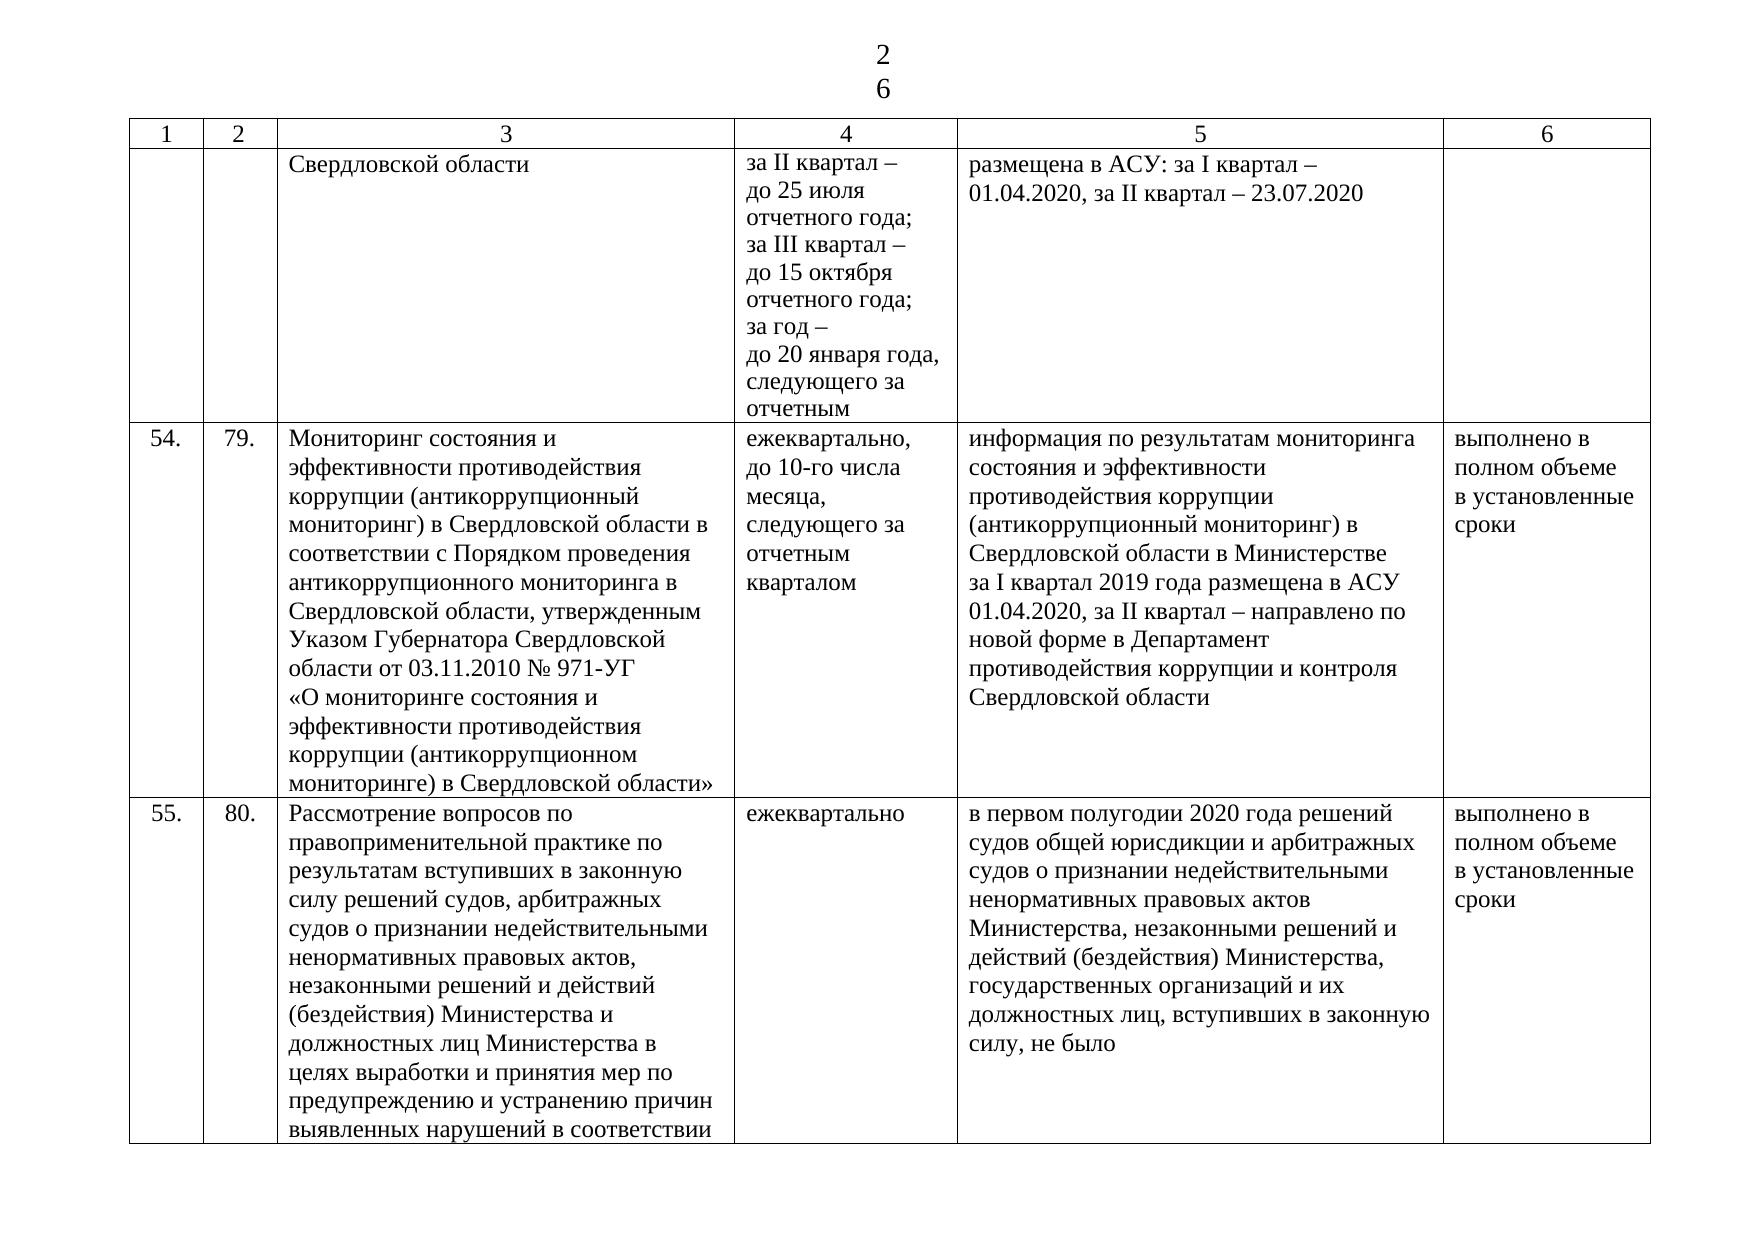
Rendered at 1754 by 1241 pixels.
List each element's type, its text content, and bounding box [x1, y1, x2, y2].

table_header 6 [1444, 119, 1650, 148]
table_cell Рассмотрение вопросов по правоприменительной практике по результатам вступивших в законную силу решений судов, арбитражных судов о признании недействительными ненормативных правовых актов, незаконными решений и действий (бездействия) Министерства и должностных лиц Министерства в целях выработки и принятия мер по предупреждению и устранению причин выявленных нарушений в соответствии [278, 798, 734, 1143]
table_cell [1444, 149, 1650, 422]
table_cell 54. [130, 423, 203, 797]
table_cell ежеквартально, до 10-го числа месяца, следующего за отчетным кварталом [735, 423, 957, 797]
table_header 4 [735, 119, 957, 148]
table_cell 80. [204, 798, 277, 1143]
table_cell Свердловской области [278, 149, 734, 422]
table_header 5 [958, 119, 1443, 148]
table_cell информация по результатам мониторинга состояния и эффективности противодействия коррупции (антикоррупционный мониторинг) в Свердловской области в Министерстве за I квартал 2019 года размещена в АСУ 01.04.2020, за II квартал – направлено по новой форме в Департамент противодействия коррупции и контроля Свердловской области [958, 423, 1443, 797]
table_cell за II квартал – до 25 июля отчетного года; за III квартал – до 15 октября отчетного года; за год – до 20 января года, следующего за отчетным [735, 149, 957, 422]
table_cell выполнено в полном объеме в установленные сроки [1444, 423, 1650, 797]
table_cell 55. [130, 798, 203, 1143]
table_cell выполнено в полном объеме в установленные сроки [1444, 798, 1650, 1143]
table_cell 79. [204, 423, 277, 797]
table_header 3 [278, 119, 734, 148]
table_cell в первом полугодии 2020 года решений судов общей юрисдикции и арбитражных судов о признании недействительными ненормативных правовых актов Министерства, незаконными решений и действий (бездействия) Министерства, государственных организаций и их должностных лиц, вступивших в законную силу, не было [958, 798, 1443, 1143]
table_cell [130, 149, 203, 422]
table_cell Мониторинг состояния и эффективности противодействия коррупции (антикоррупционный мониторинг) в Свердловской области в соответствии с Порядком проведения антикоррупционного мониторинга в Свердловской области, утвержденным Указом Губернатора Свердловской области от 03.11.2010 № 971-УГ «О мониторинге состояния и эффективности противодействия коррупции (антикоррупционном мониторинге) в Свердловской области» [278, 423, 734, 797]
table_cell [204, 149, 277, 422]
table_header 2 [204, 119, 277, 148]
table_cell ежеквартально [735, 798, 957, 1143]
table_cell размещена в АСУ: за I квартал – 01.04.2020, за II квартал – 23.07.2020 [958, 149, 1443, 422]
table_header 1 [130, 119, 203, 148]
